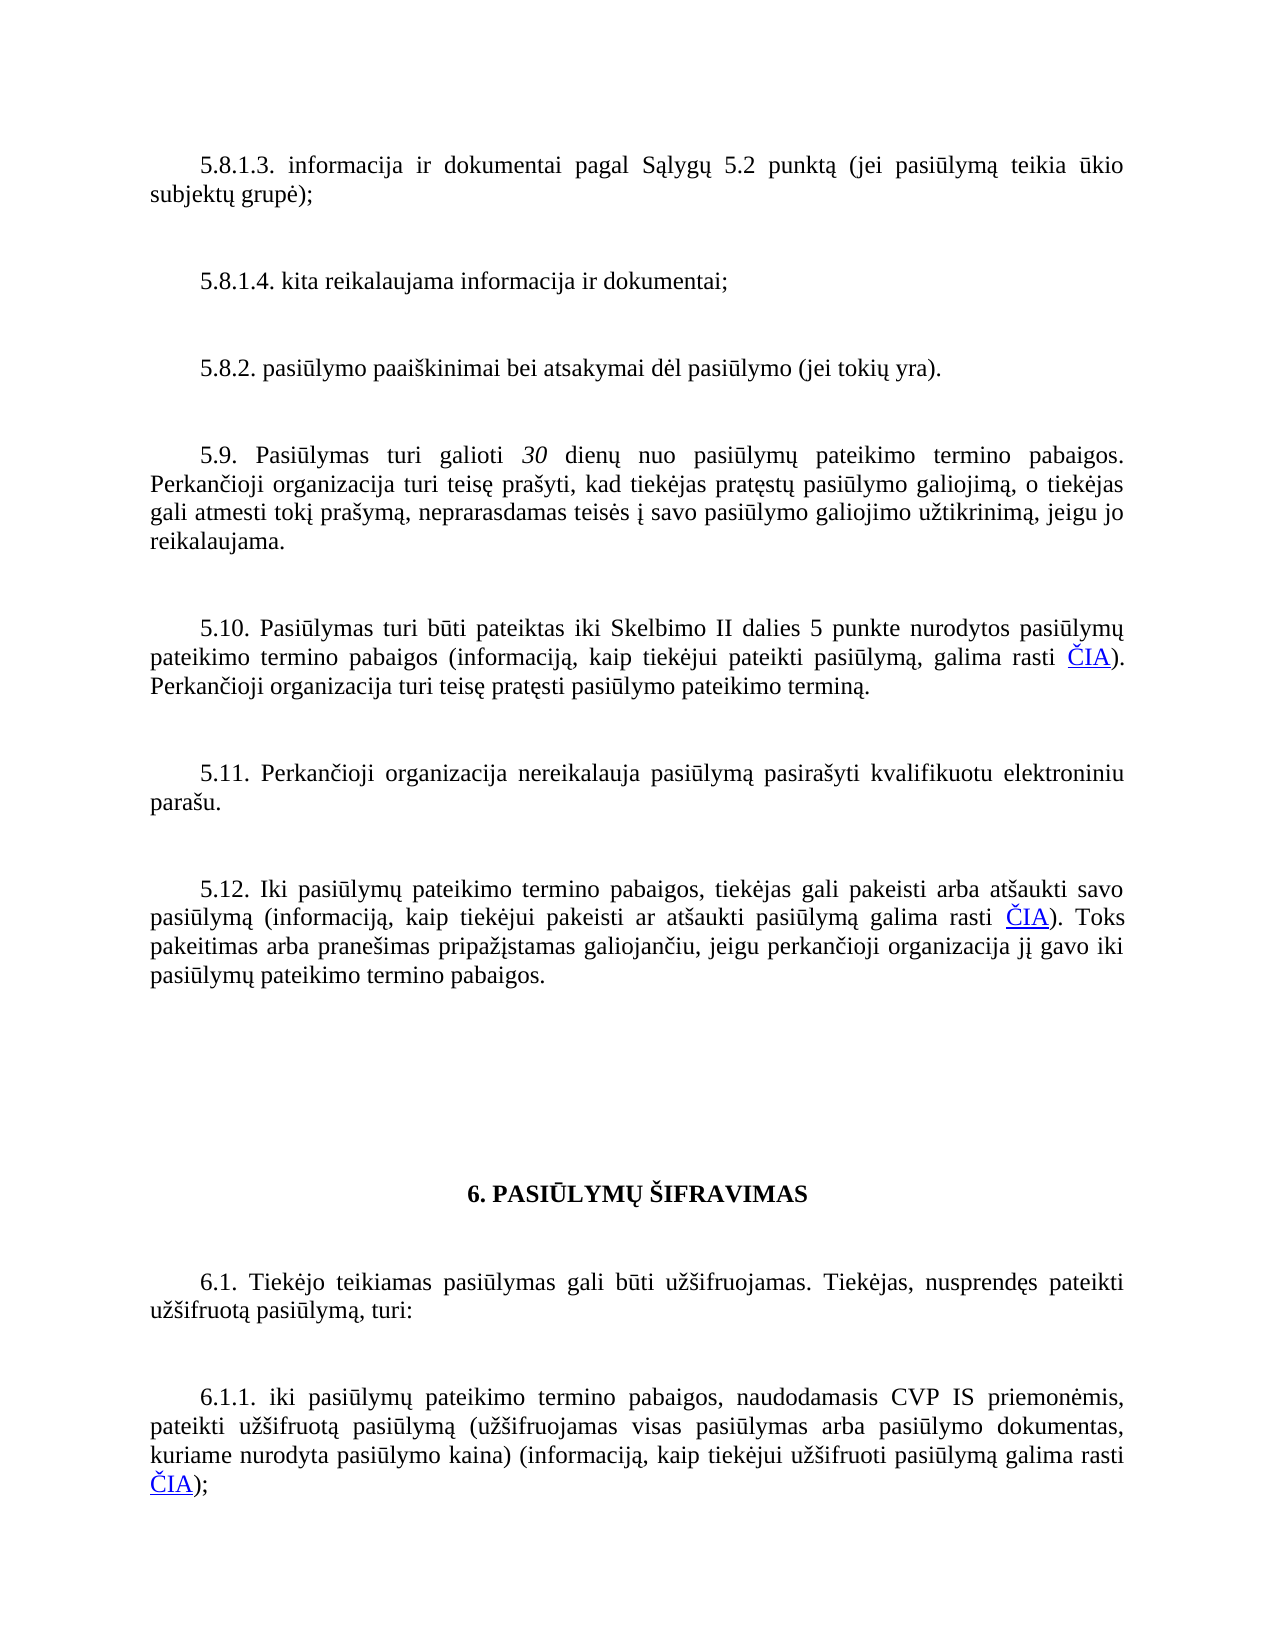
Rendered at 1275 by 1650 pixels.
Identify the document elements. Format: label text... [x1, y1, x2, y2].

text 6.1. Tiekėjo teikiamas pasiūlymas gali būti užšifruojamas. Tiekėjas, nusprendęs pateikti užšifruotą pasiūlymą, turi: [150, 1267, 1125, 1324]
text 5.10. Pasiūlymas turi būti pateiktas iki Skelbimo II dalies 5 punkte nurodytos pasiūlymų pateikimo termino pabaigos (informaciją, kaip tiekėjui pateikti pasiūlymą, galima rasti ČIA). Perkančioji organizacija turi teisę pratęsti pasiūlymo pateikimo terminą. [150, 613, 1125, 699]
text 5.8.1.3. informacija ir dokumentai pagal Sąlygų 5.2 punktą (jei pasiūlymą teikia ūkio subjektų grupė); [150, 150, 1125, 207]
text 5.11. Perkančioji organizacija nereikalauja pasiūlymą pasirašyti kvalifikuotu elektroniniu parašu. [150, 758, 1125, 815]
text 5.8.2. pasiūlymo paaiškinimai bei atsakymai dėl pasiūlymo (jei tokių yra). [150, 353, 1125, 382]
text 5.8.1.4. kita reikalaujama informacija ir dokumentai; [150, 266, 1125, 294]
text 6. PASIŪLYMŲ ŠIFRAVIMAS [150, 1179, 1125, 1208]
text 5.12. Iki pasiūlymų pateikimo termino pabaigos, tiekėjas gali pakeisti arba atšaukti savo pasiūlymą (informaciją, kaip tiekėjui pakeisti ar atšaukti pasiūlymą galima rasti ČIA). Toks pakeitimas arba pranešimas pripažįstamas galiojančiu, jeigu perkančioji organizacija jį gavo iki pasiūlymų pateikimo termino pabaigos. [150, 874, 1125, 989]
text 5.9. Pasiūlymas turi galioti 30 dienų nuo pasiūlymų pateikimo termino pabaigos. Perkančioji organizacija turi teisę prašyti, kad tiekėjas pratęstų pasiūlymo galiojimą, o tiekėjas gali atmesti tokį prašymą, neprarasdamas teisės į savo pasiūlymo galiojimo užtikrinimą, jeigu jo reikalaujama. [150, 440, 1125, 555]
text 6.1.1. iki pasiūlymų pateikimo termino pabaigos, naudodamasis CVP IS priemonėmis, pateikti užšifruotą pasiūlymą (užšifruojamas visas pasiūlymas arba pasiūlymo dokumentas, kuriame nurodyta pasiūlymo kaina) (informaciją, kaip tiekėjui užšifruoti pasiūlymą galima rasti ČIA); [150, 1382, 1125, 1497]
